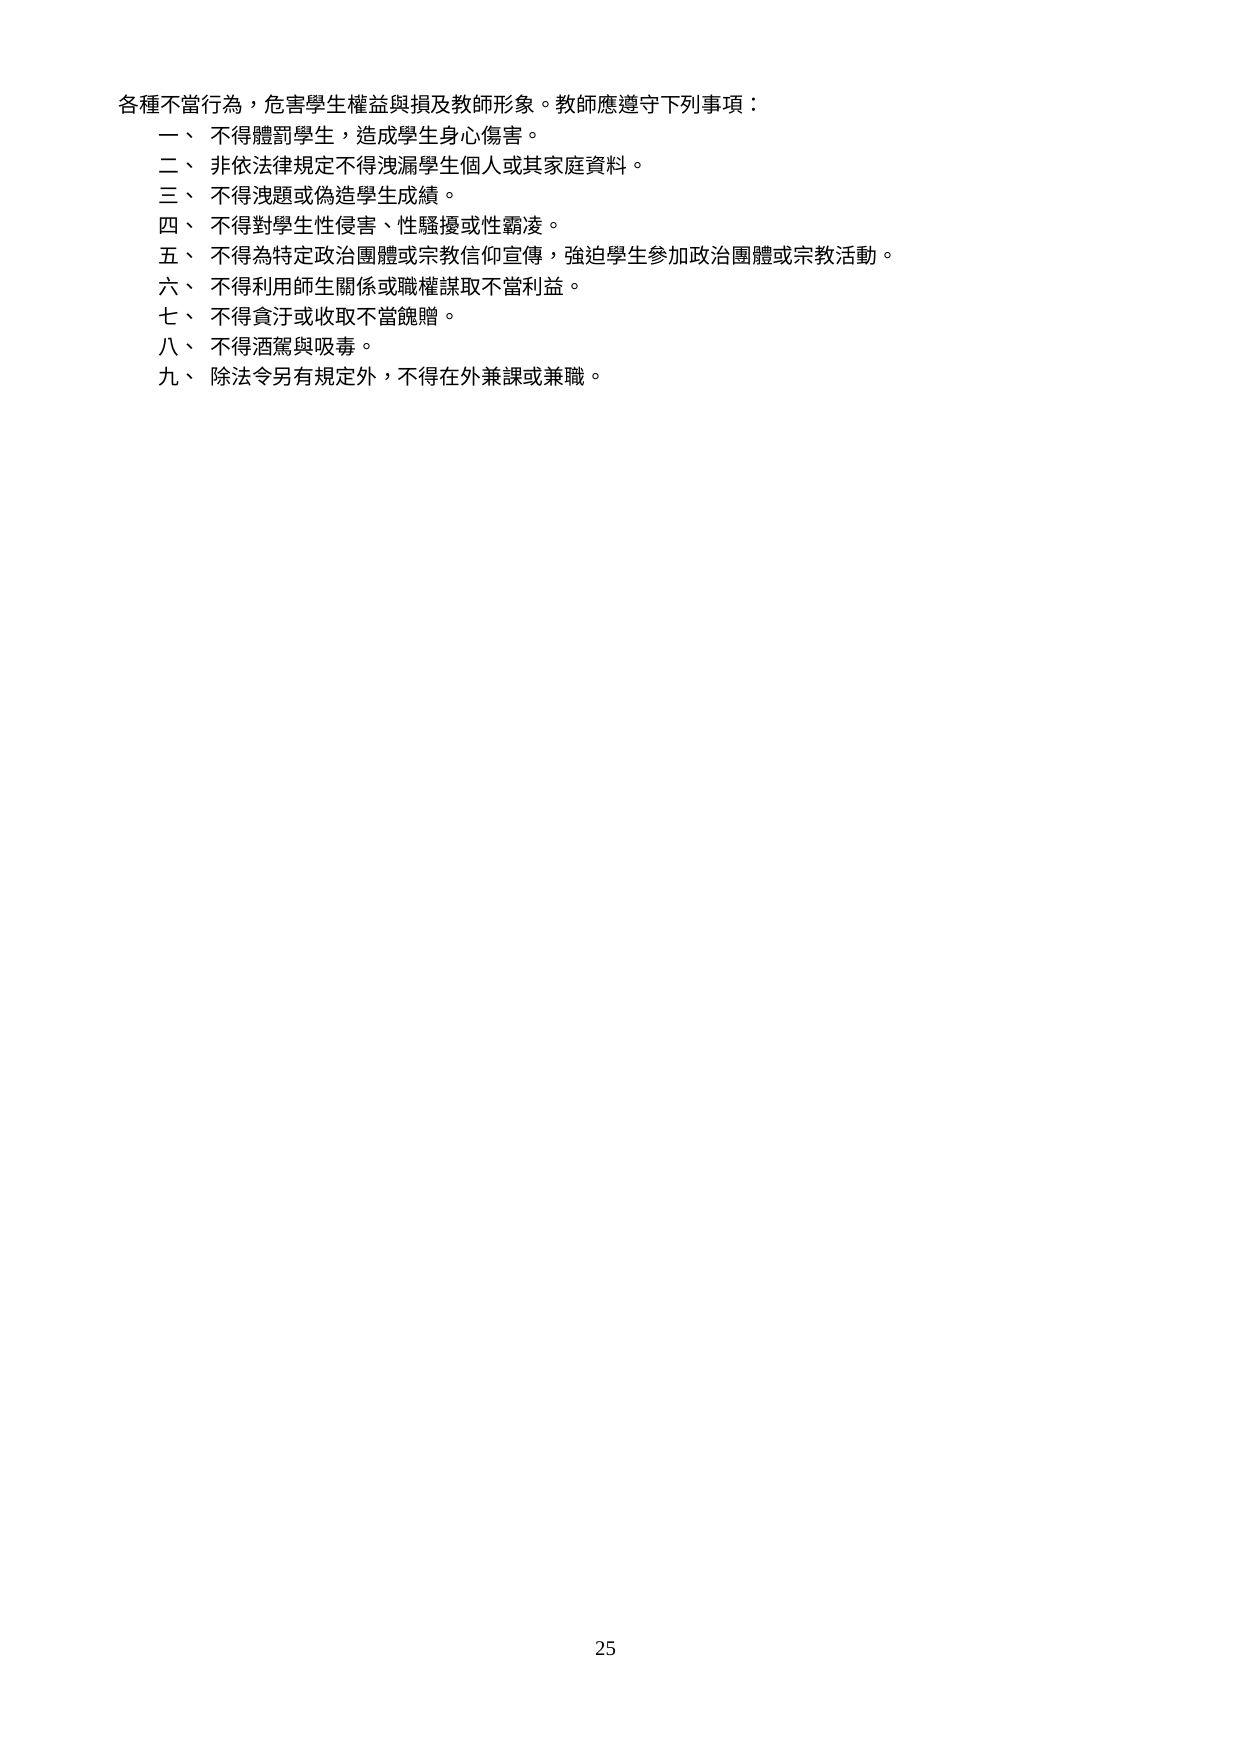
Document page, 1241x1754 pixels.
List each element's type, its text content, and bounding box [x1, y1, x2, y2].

text 七、 不得貪汙或收取不當餽贈。 [118, 300, 1092, 330]
text 九、 除法令另有規定外，不得在外兼課或兼職。 [118, 361, 1092, 391]
text 五、 不得為特定政治團體或宗教信仰宣傳，強迫學生參加政治團體或宗教活動。 [118, 240, 1092, 270]
text 八、 不得酒駕與吸毒。 [118, 330, 1092, 361]
text 四、 不得對學生性侵害、性騷擾或性霸凌。 [118, 209, 1092, 240]
text 各種不當行為，危害學生權益與損及教師形象。教師應遵守下列事項： [118, 89, 1092, 119]
text 六、 不得利用師生關係或職權謀取不當利益。 [118, 270, 1092, 300]
text 二、 非依法律規定不得洩漏學生個人或其家庭資料。 [118, 149, 1092, 179]
text 三、 不得洩題或偽造學生成績。 [118, 179, 1092, 209]
text 一、 不得體罰學生，造成學生身心傷害。 [118, 119, 1092, 149]
